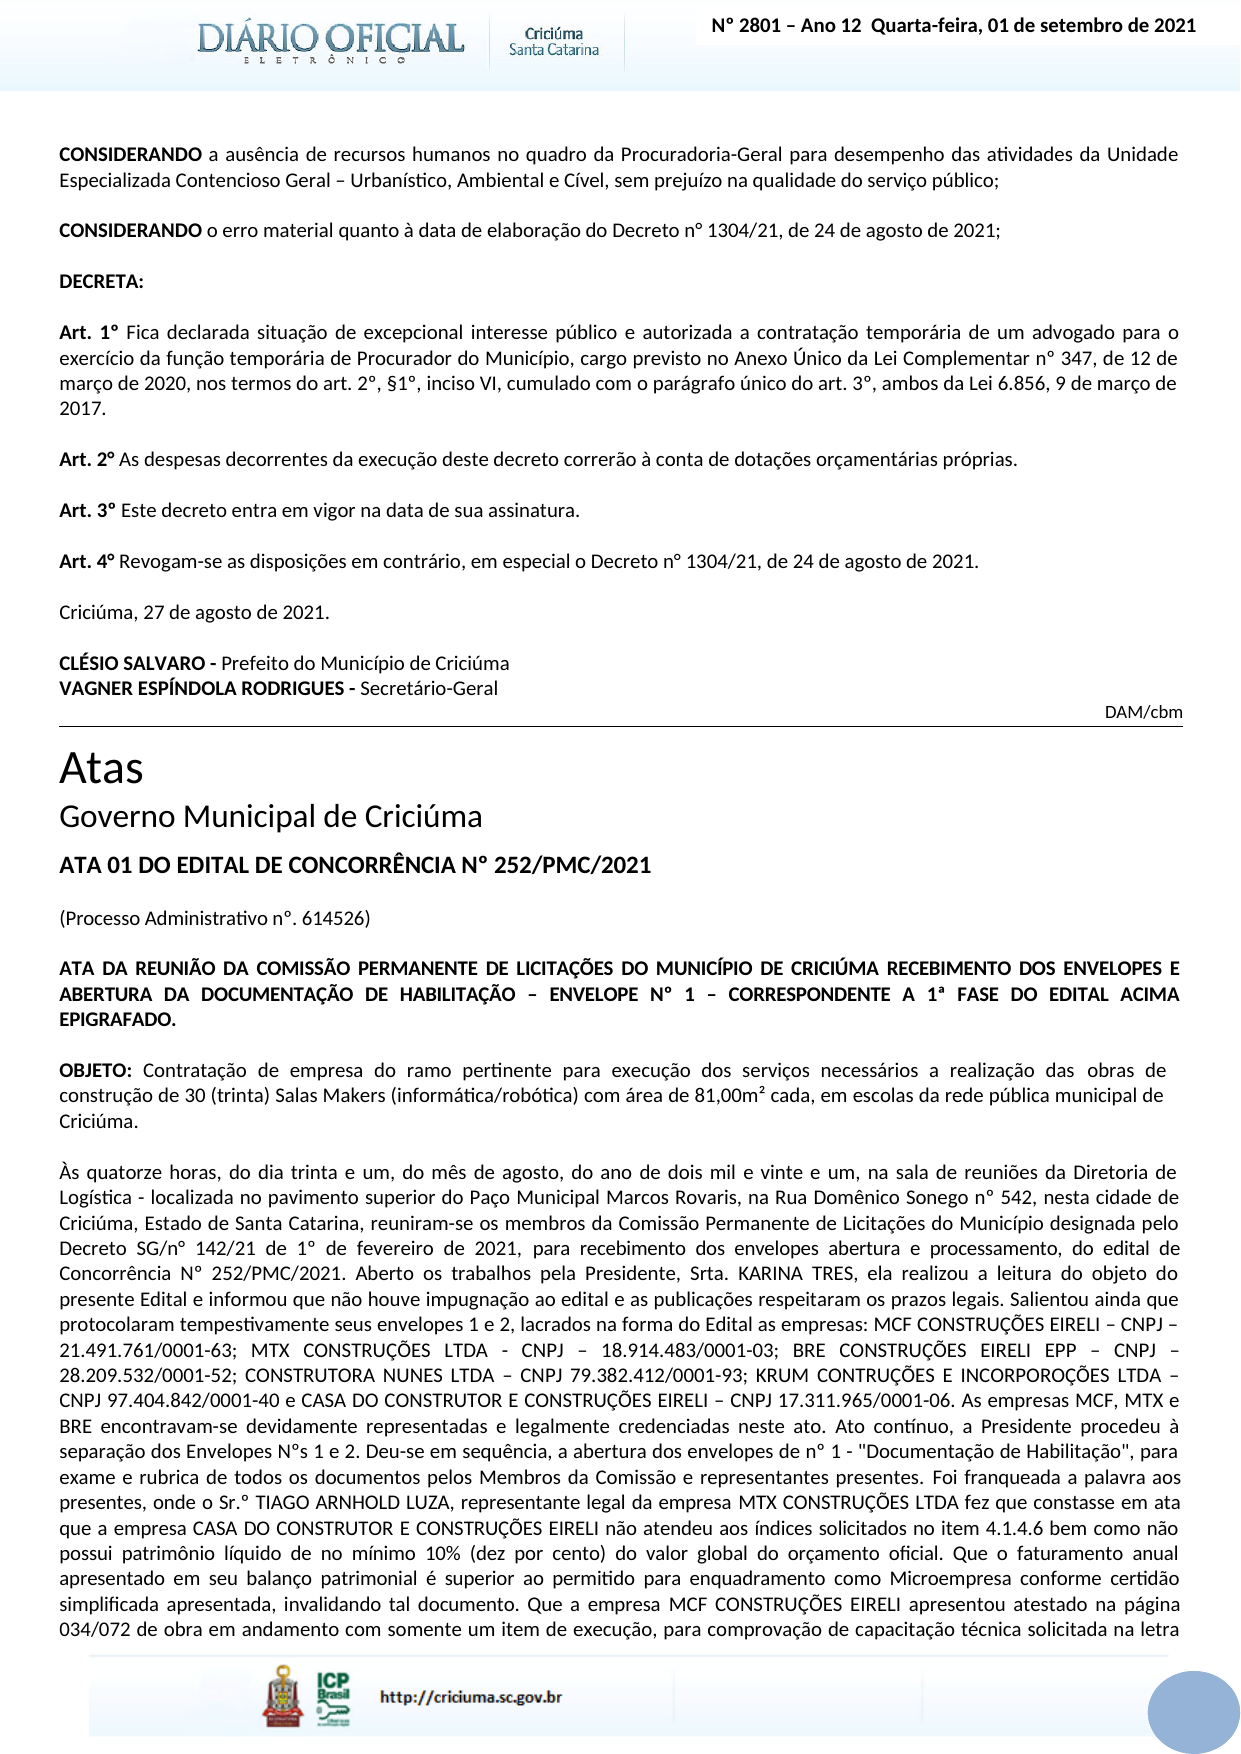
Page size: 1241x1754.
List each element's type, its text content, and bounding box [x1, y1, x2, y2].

text DECRETA: [59, 268, 1181, 294]
text Art. 1º Fica declarada situação de excepcional interesse público e autorizada a contratação temporária de um advogado para o exercício da função temporária de Procurador do Município, cargo previsto no Anexo Único da Lei Complementar nº 347, de 12 de março de 2020, nos termos do art. 2º, §1º, inciso VI, cumulado com o parágrafo único do art. 3º, ambos da Lei 6.856, 9 de março de 2017. [59, 319, 1181, 421]
text Governo Municipal de Criciúma [59, 795, 1183, 836]
text ATA DA REUNIÃO DA COMISSÃO PERMANENTE DE LICITAÇÕES DO MUNICÍPIO DE CRICIÚMA RECEBIMENTO DOS ENVELOPES E ABERTURA DA DOCUMENTAÇÃO DE HABILITAÇÃO – ENVELOPE Nº 1 – CORRESPONDENTE A 1ª FASE DO EDITAL ACIMA EPIGRAFADO. [59, 956, 1181, 1032]
text Art. 2° As despesas decorrentes da execução deste decreto correrão à conta de dotações orçamentárias próprias. [59, 446, 1181, 472]
text Criciúma, 27 de agosto de 2021. [59, 599, 1181, 624]
text OBJETO: Contratação de empresa do ramo pertinente para execução dos serviços necessários a realização das obras de construção de 30 (trinta) Salas Makers (informática/robótica) com área de 81,00m² cada, em escolas da rede pública municipal de Criciúma. [59, 1057, 1166, 1133]
text Às quatorze horas, do dia trinta e um, do mês de agosto, do ano de dois mil e vinte e um, na sala de reuniões da Diretoria de Logística - localizada no pavimento superior do Paço Municipal Marcos Rovaris, na Rua Domênico Sonego nº 542, nesta cidade de Criciúma, Estado de Santa Catarina, reuniram-se os membros da Comissão Permanente de Licitações do Município designada pelo Decreto SG/n° 142/21 de 1º de fevereiro de 2021, para recebimento dos envelopes abertura e processamento, do edital de Concorrência Nº 252/PMC/2021. Aberto os trabalhos pela Presidente, Srta. KARINA TRES, ela realizou a leitura do objeto do presente Edital e informou que não houve impugnação ao edital e as publicações respeitaram os prazos legais. Salientou ainda que protocolaram tempestivamente seus envelopes 1 e 2, lacrados na forma do Edital as empresas: MCF CONSTRUÇÕES EIRELI – CNPJ – 21.491.761/0001-63; MTX CONSTRUÇÕES LTDA - CNPJ – 18.914.483/0001-03; BRE CONSTRUÇÕES EIRELI EPP – CNPJ – 28.209.532/0001-52; CONSTRUTORA NUNES LTDA – CNPJ 79.382.412/0001-93; KRUM CONTRUÇÕES E INCORPOROÇÕES LTDA – CNPJ 97.404.842/0001-40 e CASA DO CONSTRUTOR E CONSTRUÇÕES EIRELI – CNPJ 17.311.965/0001-06. As empresas MCF, MTX e BRE encontravam-se devidamente representadas e legalmente credenciadas neste ato. Ato contínuo, a Presidente procedeu à separação dos Envelopes Nºs 1 e 2. Deu-se em sequência, a abertura dos envelopes de nº 1 - "Documentação de Habilitação", para exame e rubrica de todos os documentos pelos Membros da Comissão e representantes presentes. Foi franqueada a palavra aos presentes, onde o Sr.º TIAGO ARNHOLD LUZA, representante legal da empresa MTX CONSTRUÇÕES LTDA fez que constasse em ata que a empresa CASA DO CONSTRUTOR E CONSTRUÇÕES EIRELI não atendeu aos índices solicitados no item 4.1.4.6 bem como não possui patrimônio líquido de no mínimo 10% (dez por cento) do valor global do orçamento oficial. Que o faturamento anual apresentado em seu balanço patrimonial é superior ao permitido para enquadramento como Microempresa conforme certidão simplificada apresentada, invalidando tal documento. Que a empresa MCF CONSTRUÇÕES EIRELI apresentou atestado na página 034/072 de obra em andamento com somente um item de execução, para comprovação de capacitação técnica solicitada na letra [59, 1159, 1181, 1642]
text DAM/cbm [59, 701, 1183, 726]
text (Processo Administrativo nº. 614526) [59, 905, 1183, 930]
text CONSIDERANDO a ausência de recursos humanos no quadro da Procuradoria-Geral para desempenho das atividades da Unidade Especializada Contencioso Geral – Urbanístico, Ambiental e Cível, sem prejuízo na qualidade do serviço público; [59, 141, 1181, 192]
text Atas [59, 737, 1183, 795]
text VAGNER ESPÍNDOLA RODRIGUES - Secretário-Geral [59, 675, 1183, 701]
text Art. 3º Este decreto entra em vigor na data de sua assinatura. [59, 497, 1181, 523]
text Art. 4° Revogam-se as disposições em contrário, em especial o Decreto n° 1304/21, de 24 de agosto de 2021. [59, 548, 1181, 573]
text ATA 01 DO EDITAL DE CONCORRÊNCIA Nº 252/PMC/2021 [59, 849, 1183, 879]
text CONSIDERANDO o erro material quanto à data de elaboração do Decreto n° 1304/21, de 24 de agosto de 2021; [59, 218, 1181, 243]
text CLÉSIO SALVARO - Prefeito do Município de Criciúma [59, 650, 1181, 675]
